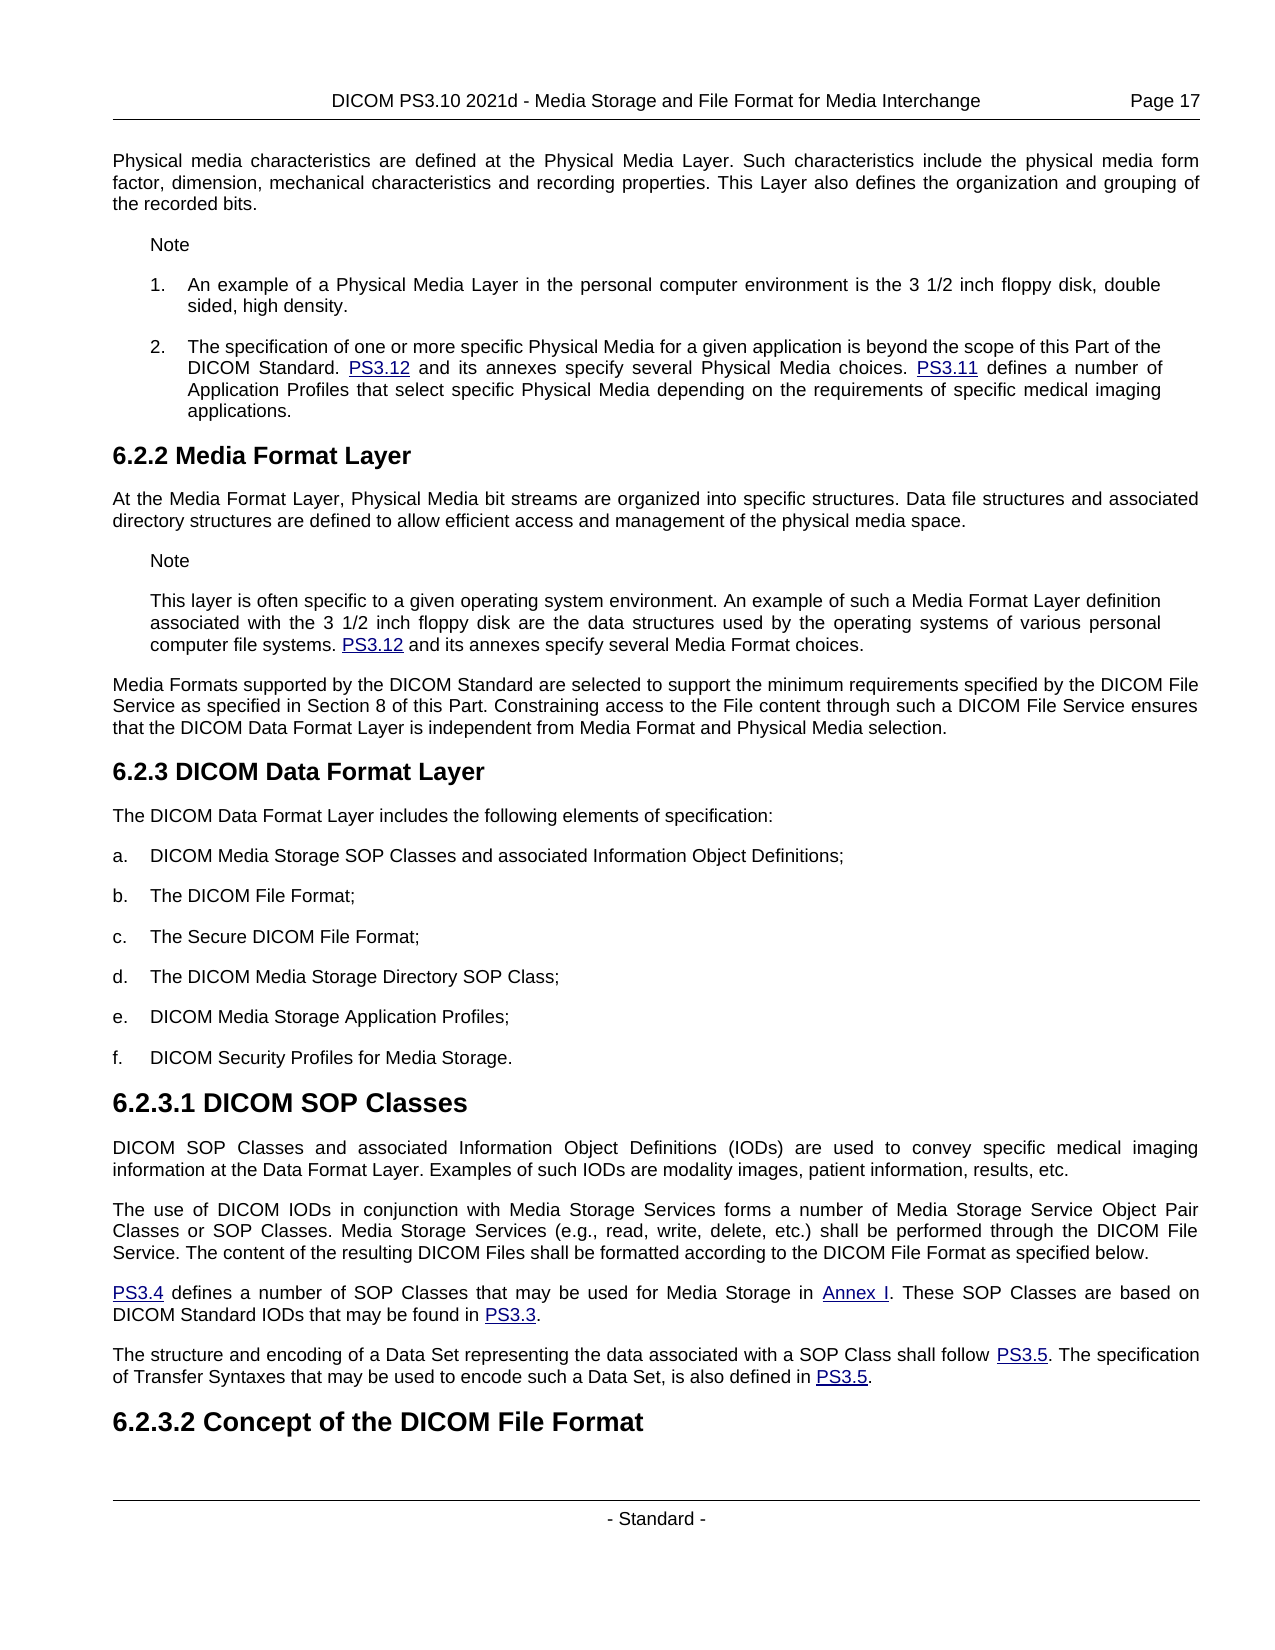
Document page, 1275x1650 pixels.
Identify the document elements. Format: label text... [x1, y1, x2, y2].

text d. The DICOM Media Storage Directory SOP Class; [112, 966, 1200, 987]
text a. DICOM Media Storage SOP Classes and associated Information Object Definitions; [112, 845, 1200, 867]
text This layer is often specific to a given operating system environment. An example of such a Media Format Layer definition associated with the 3 1/2 inch floppy disk are the data structures used by the operating systems of various personal computer file systems. PS3.12 and its annexes specify several Media Format choices. [150, 590, 1162, 655]
text Media Formats supported by the DICOM Standard are selected to support the minimum requirements specified by the DICOM File Service as specified in Section 8 of this Part. Constraining access to the File content through such a DICOM File Service ensures that the DICOM Data Format Layer is independent from Media Format and Physical Media selection. [112, 674, 1200, 738]
text Physical media characteristics are defined at the Physical Media Layer. Such characteristics include the physical media form factor, dimension, mechanical characteristics and recording properties. This Layer also defines the organization and grouping of the recorded bits. [112, 150, 1200, 215]
text e. DICOM Media Storage Application Profiles; [112, 1006, 1200, 1028]
text Note [150, 550, 1162, 572]
text 2. The specification of one or more specific Physical Media for a given application is beyond the scope of this Part of the DICOM Standard. PS3.12 and its annexes specify several Physical Media choices. PS3.11 defines a number of Application Profiles that select specific Physical Media depending on the requirements of specific medical imaging applications. [150, 336, 1162, 422]
text 6.2.3.1 DICOM SOP Classes [112, 1087, 1200, 1118]
text 6.2.3 DICOM Data Format Layer [112, 757, 1200, 786]
text 6.2.2 Media Format Layer [112, 441, 1200, 469]
text The structure and encoding of a Data Set representing the data associated with a SOP Class shall follow PS3.5. The specification of Transfer Syntaxes that may be used to encode such a Data Set, is also defined in PS3.5. [112, 1344, 1200, 1387]
text PS3.4 defines a number of SOP Classes that may be used for Media Storage in Annex I. These SOP Classes are based on DICOM Standard IODs that may be found in PS3.3. [112, 1282, 1200, 1325]
text At the Media Format Layer, Physical Media bit streams are organized into specific structures. Data file structures and associated directory structures are defined to allow efficient access and management of the physical media space. [112, 488, 1200, 531]
text 1. An example of a Physical Media Layer in the personal computer environment is the 3 1/2 inch floppy disk, double sided, high density. [150, 274, 1162, 317]
text f. DICOM Security Profiles for Media Storage. [112, 1047, 1200, 1068]
text DICOM SOP Classes and associated Information Object Definitions (IODs) are used to convey specific medical imaging information at the Data Format Layer. Examples of such IODs are modality images, patient information, results, etc. [112, 1137, 1200, 1180]
text Note [150, 233, 1162, 255]
text The DICOM Data Format Layer includes the following elements of specification: [112, 805, 1200, 826]
text c. The Secure DICOM File Format; [112, 926, 1200, 947]
text b. The DICOM File Format; [112, 885, 1200, 907]
text The use of DICOM IODs in conjunction with Media Storage Services forms a number of Media Storage Service Object Pair Classes or SOP Classes. Media Storage Services (e.g., read, write, delete, etc.) shall be performed through the DICOM File Service. The content of the resulting DICOM Files shall be formatted according to the DICOM File Format as specified below. [112, 1199, 1200, 1263]
text 6.2.3.2 Concept of the DICOM File Format [112, 1406, 1200, 1437]
